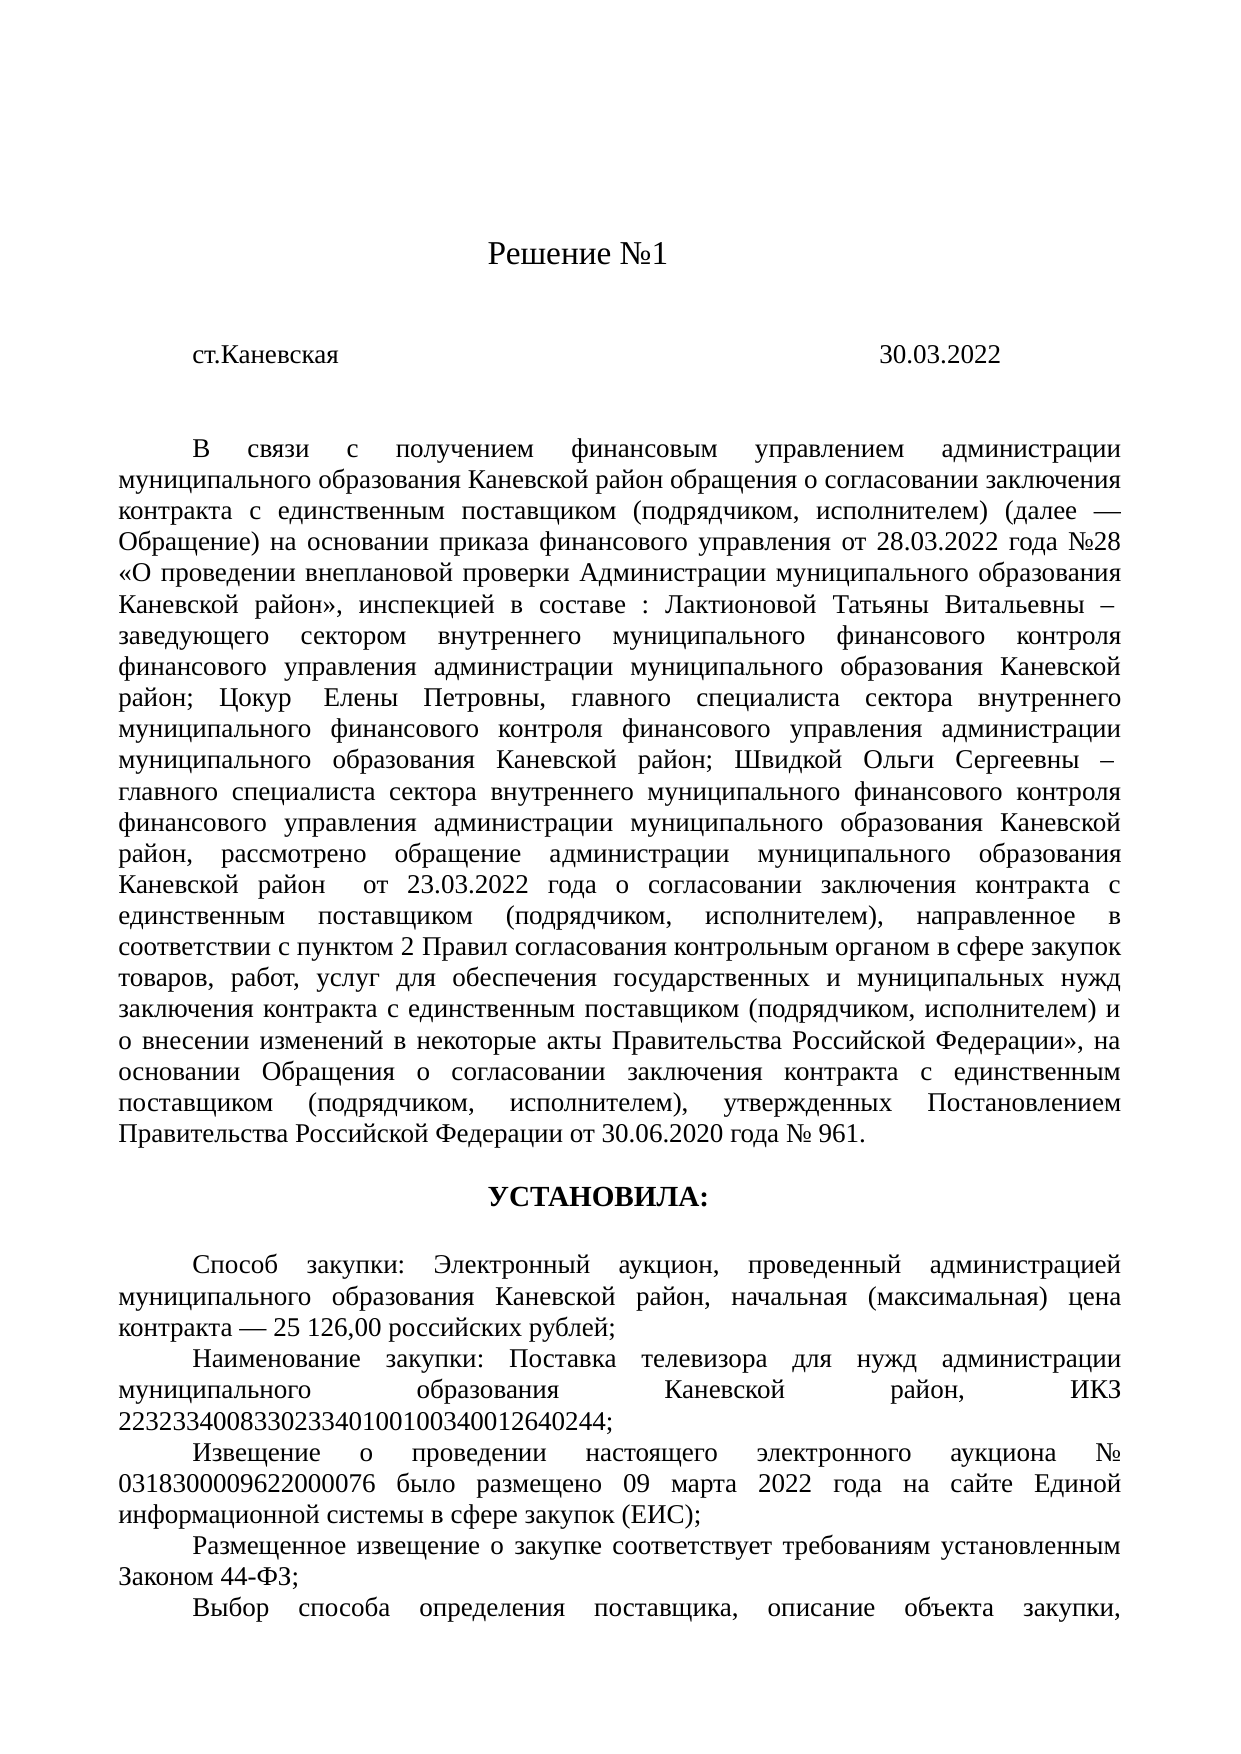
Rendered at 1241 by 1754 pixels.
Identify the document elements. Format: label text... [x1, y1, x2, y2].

text В связи с получением финансовым управлением администрации муниципального образования Каневской район обращения о согласовании заключения контракта с единственным поставщиком (подрядчиком, исполнителем) (далее — Обращение) на основании приказа финансового управления от 28.03.2022 года №28 «О проведении внеплановой проверки Администрации муниципального образования Каневской район», инспекцией в составе : Лактионовой Татьяны Витальевны – заведующего сектором внутреннего муниципального финансового контроля финансового управления администрации муниципального образования Каневской район; Цокур Елены Петровны, главного специалиста сектора внутреннего муниципального финансового контроля финансового управления администрации муниципального образования Каневской район; Швидкой Ольги Сергеевны – главного специалиста сектора внутреннего муниципального финансового контроля финансового управления администрации муниципального образования Каневской район, рассмотрено обращение администрации муниципального образования Каневской район от 23.03.2022 года о согласовании заключения контракта с единственным поставщиком (подрядчиком, исполнителем), направленное в соответствии с пунктом 2 Правил согласования контрольным органом в сфере закупок товаров, работ, услуг для обеспечения государственных и муниципальных нужд заключения контракта с единственным поставщиком (подрядчиком, исполнителем) и о внесении изменений в некоторые акты Правительства Российской Федерации», на основании Обращения о согласовании заключения контракта с единственным поставщиком (подрядчиком, исполнителем), утвержденных Постановлением Правительства Российской Федерации от 30.06.2020 года № 961. [118, 432, 1122, 1148]
text Способ закупки: Электронный аукцион, проведенный администрацией муниципального образования Каневской район, начальная (максимальная) цена контракта — 25 126,00 российских рублей; [118, 1247, 1122, 1342]
text ст.Каневская 30.03.2022 [118, 338, 1122, 370]
text Выбор способа определения поставщика, описание объекта закупки, [118, 1592, 1122, 1623]
text Решение №1 [118, 233, 1122, 271]
text Размещенное извещение о закупке соответствует требованиям установленным Законом 44-ФЗ; [118, 1529, 1122, 1592]
text УСТАНОВИЛА: [118, 1179, 1122, 1213]
text Извещение о проведении настоящего электронного аукциона № 0318300009622000076 было размещено 09 марта 2022 года на сайте Единой информационной системы в сфере закупок (ЕИС); [118, 1436, 1122, 1529]
text Наименование закупки: Поставка телевизора для нужд администрации муниципального образования Каневской район, ИКЗ 223233400833023340100100340012640244; [118, 1342, 1122, 1436]
